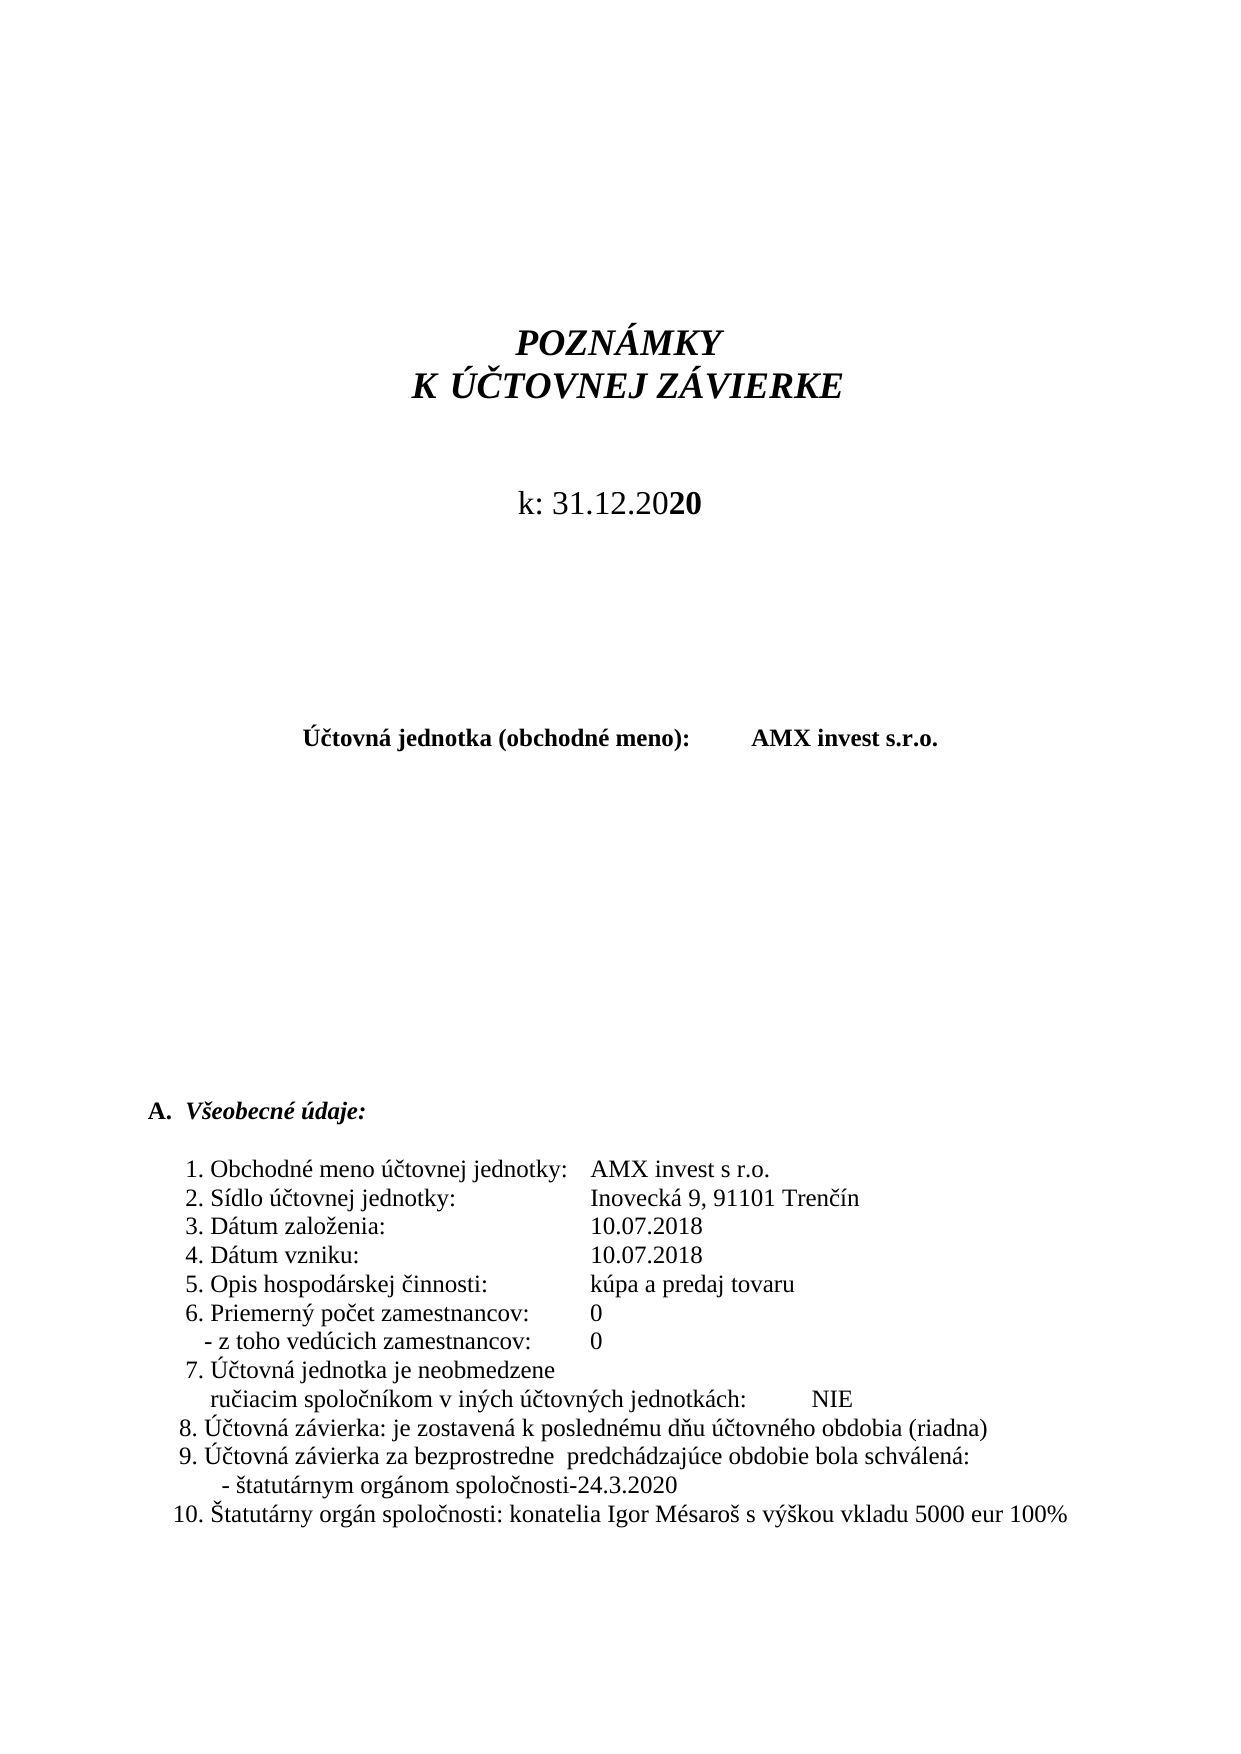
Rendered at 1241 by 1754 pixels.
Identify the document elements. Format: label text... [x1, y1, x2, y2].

text 8. Účtovná závierka: je zostavená k poslednému dňu účtovného obdobia (riadna) [148, 1413, 1093, 1441]
text 7. Účtovná jednotka je neobmedzene [185, 1355, 1093, 1384]
text 3. Dátum založenia: 10.07.2018 [185, 1211, 1093, 1240]
text 4. Dátum vzniku: 10.07.2018 [185, 1240, 1093, 1269]
text 1. Obchodné meno účtovnej jednotky: AMX invest s r.o. [185, 1154, 1093, 1183]
subtitle k účtovnej závierke [148, 363, 1093, 406]
text ručiacim spoločníkom v iných účtovných jednotkách: NIE [148, 1384, 1093, 1413]
text 10. Štatutárny orgán spoločnosti: konatelia Igor Mésaroš s výškou vkladu 5000 eur 100% [148, 1499, 1093, 1556]
list Všeobecné údaje: [148, 1096, 1093, 1125]
subtitle POZNÁMKY [148, 320, 1093, 363]
text 2. Sídlo účtovnej jednotky: Inovecká 9, 91101 Trenčín [185, 1183, 1093, 1211]
text 9. Účtovná závierka za bezprostredne predchádzajúce obdobie bola schválená: - štatutárnym orgánom spoločnosti-24.3.2020 [148, 1441, 1093, 1499]
text Účtovná jednotka (obchodné meno): AMX invest s.r.o. [148, 723, 1093, 751]
text k: 31.12.2020 [369, 483, 1093, 521]
text 5. Opis hospodárskej činnosti: kúpa a predaj tovaru [185, 1269, 1093, 1298]
text - z toho vedúcich zamestnancov: 0 [185, 1326, 1093, 1355]
text 6. Priemerný počet zamestnancov: 0 [185, 1298, 1093, 1326]
